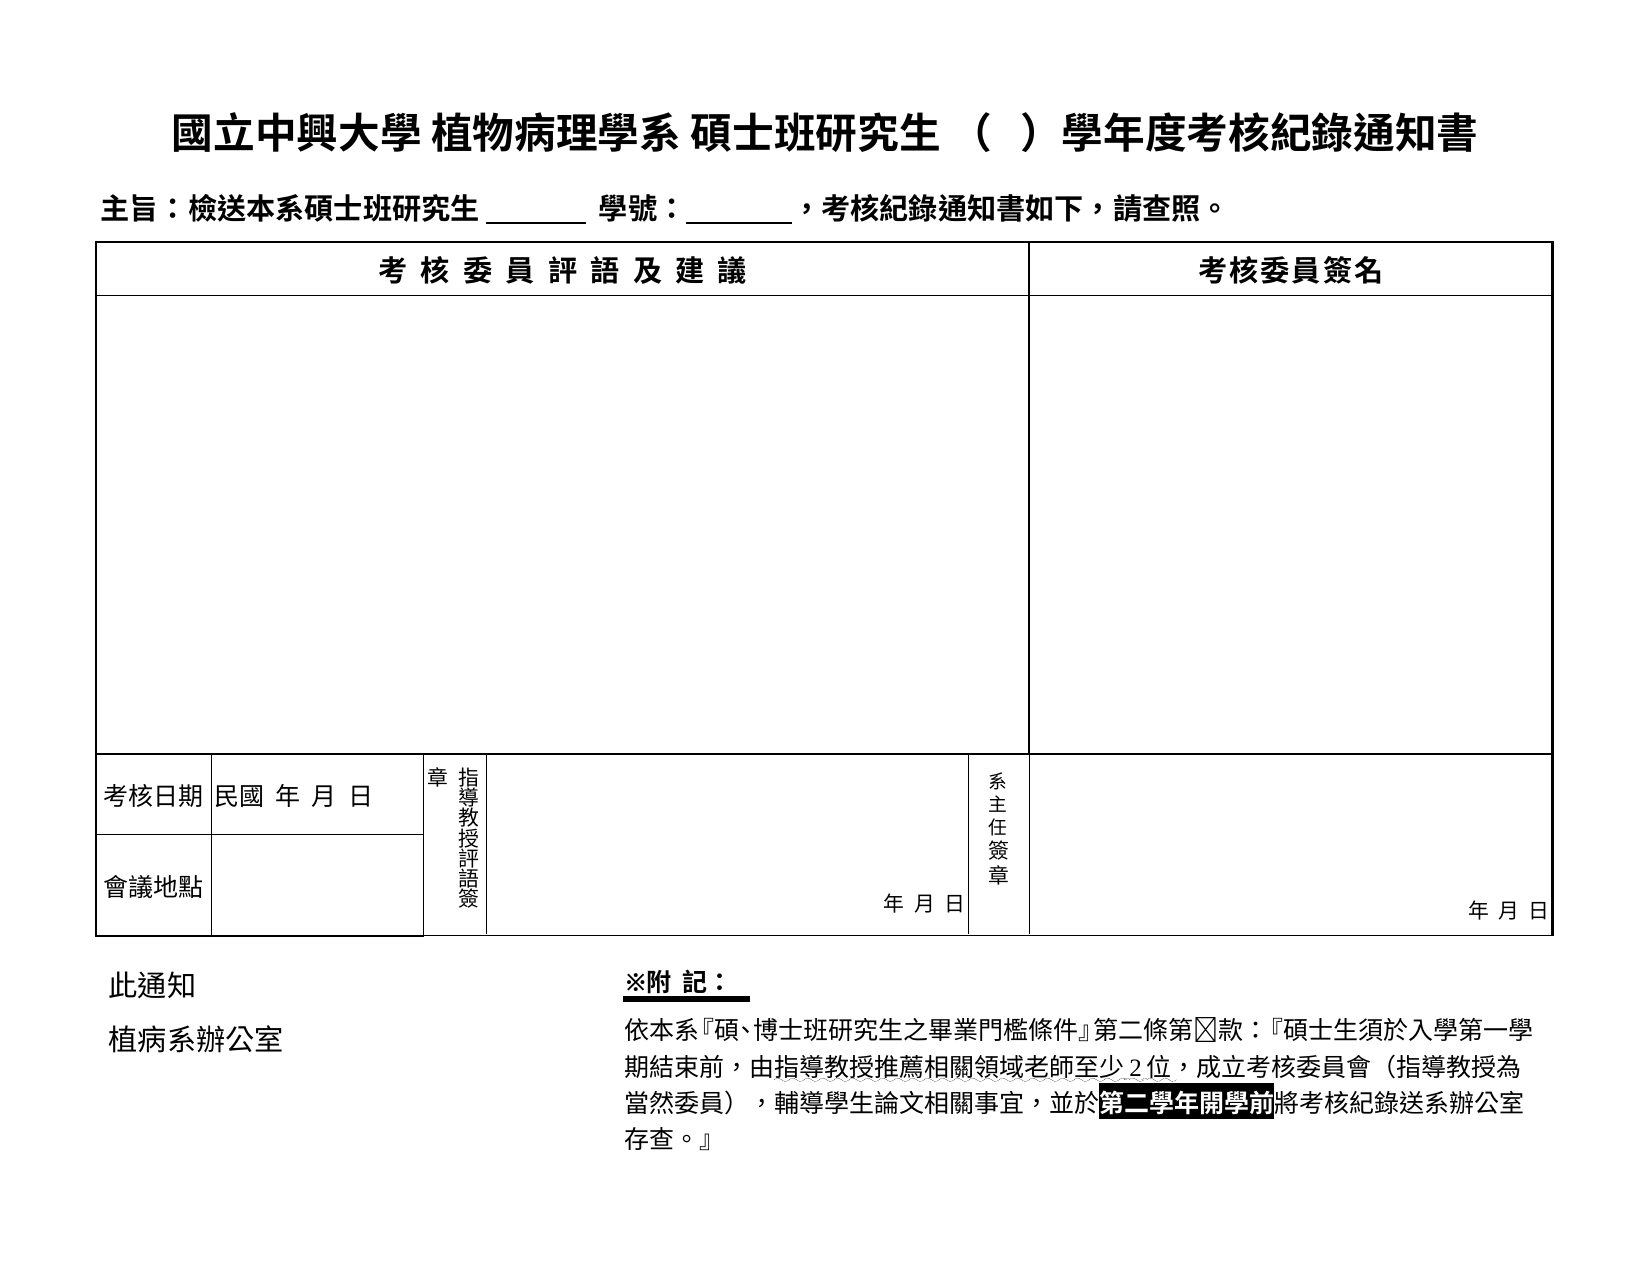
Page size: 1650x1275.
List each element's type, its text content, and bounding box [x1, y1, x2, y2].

table_cell 會議地點 [97, 835, 211, 935]
text 國立中興大學 植物病理學系 碩士班研究生 （ ）學年度考核紀錄通知書 [100, 100, 1549, 161]
table_cell 年 月 日 [1029, 755, 1551, 935]
table_cell 考核日期 [97, 755, 211, 834]
table_cell 年 月 日 [486, 755, 968, 935]
table_cell [1030, 296, 1551, 753]
table_cell 民國 年 月 日 [212, 755, 423, 834]
table_header 考核委員簽名 [1030, 243, 1551, 294]
table_header 此通知 植病系辦公室 [97, 962, 613, 1156]
table_cell 系 主 任 簽 章 [968, 755, 1029, 935]
table_cell [97, 296, 1028, 753]
table_header ※附 記： 依本系『碩、博士班研究生之畢業門檻條件』第二條第款：『碩士生須於入學第一學期結束前，由指導教授推薦相關領域老師至少2位，成立考核委員會（指導教授為當然委員），輔導學生論文相關事宜，並於第二學年開學前將考核紀錄送系辦公室存查。』 [613, 962, 1544, 1156]
text 主旨：檢送本系碩士班研究生 學號： ，考核紀錄通知書如下，請查照。 [100, 186, 1549, 228]
table_cell 指導教授評語簽章 [424, 755, 486, 935]
table_header 考 核 委 員 評 語 及 建 議 [97, 243, 1028, 294]
table_cell [212, 835, 423, 935]
